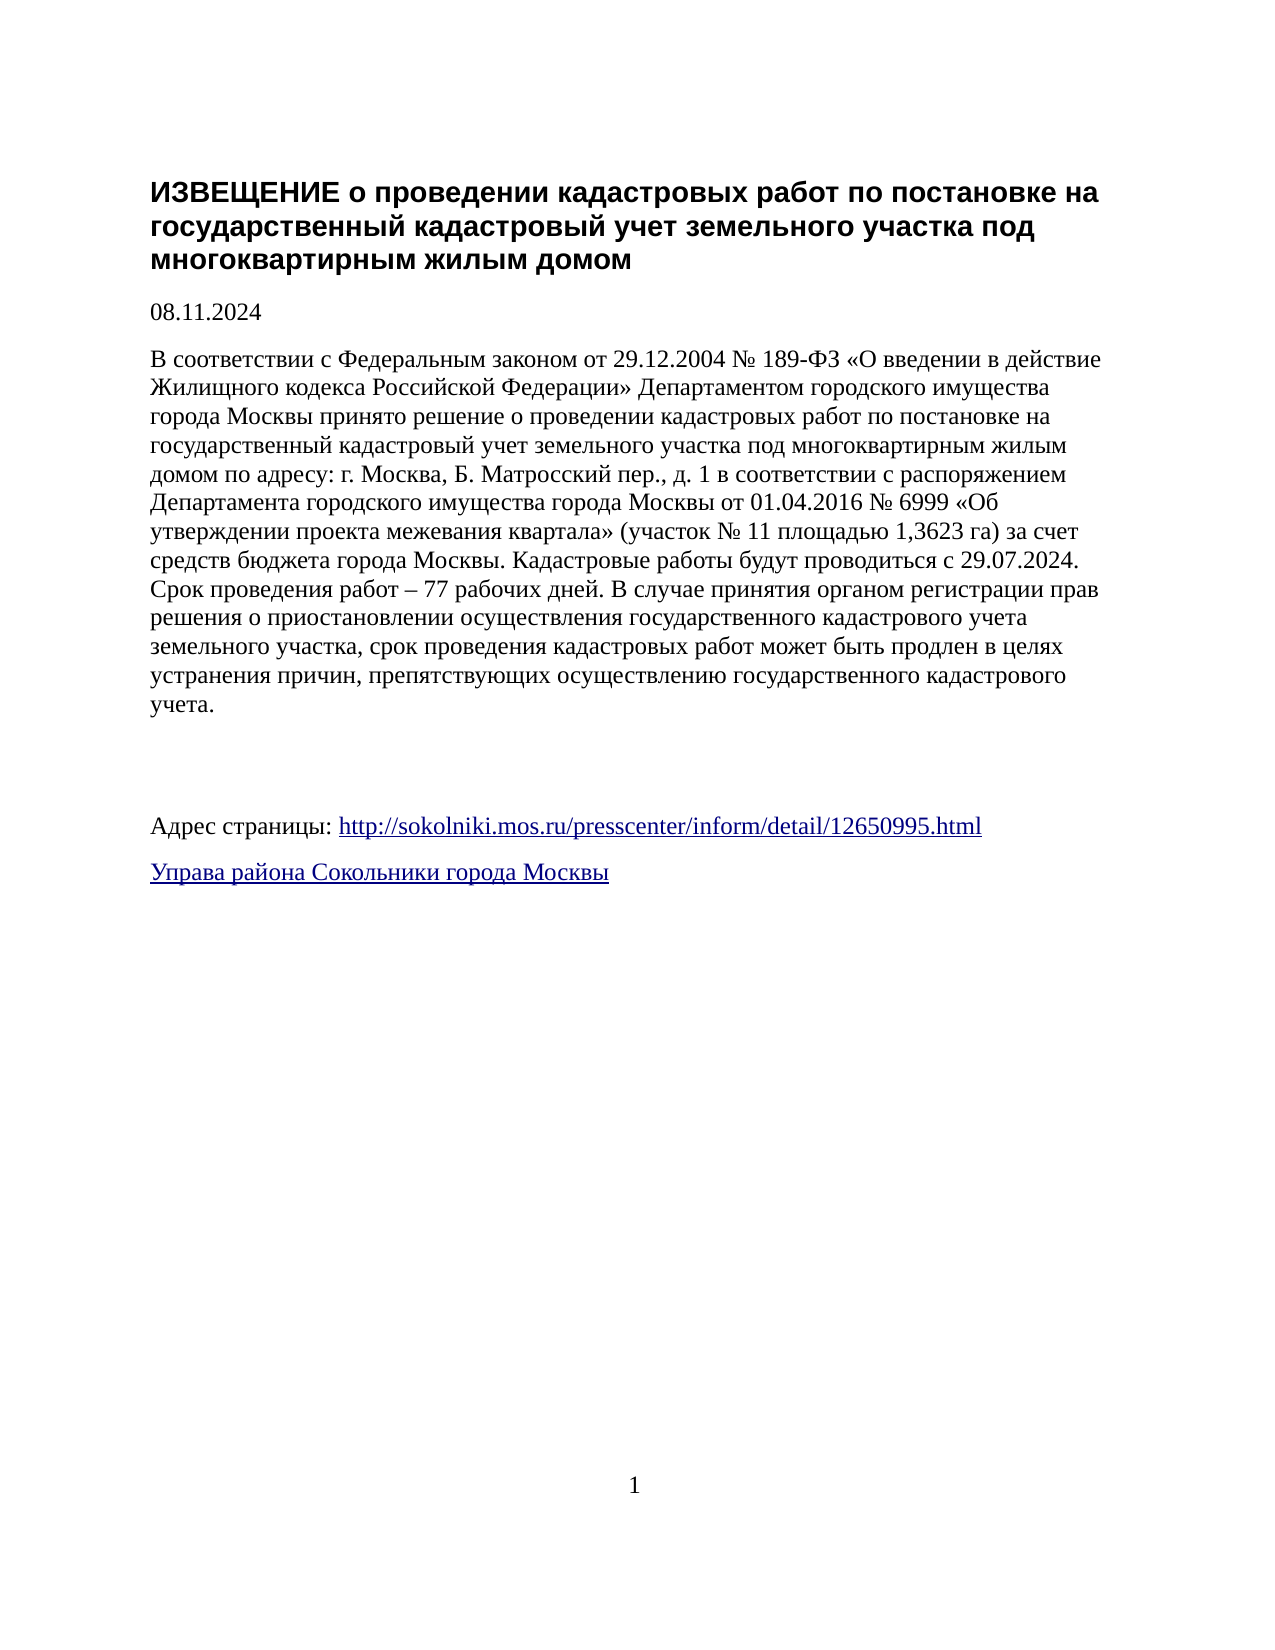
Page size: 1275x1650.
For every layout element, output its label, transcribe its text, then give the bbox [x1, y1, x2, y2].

text Управа района Сокольники города Москвы [150, 857, 1125, 886]
text 08.11.2024 [150, 297, 1125, 326]
text В соответствии с Федеральным законом от 29.12.2004 № 189-ФЗ «О введении в действие Жилищного кодекса Российской Федерации» Департаментом городского имущества города Москвы принято решение о проведении кадастровых работ по постановке на государственный кадастровый учет земельного участка под многоквартирным жилым домом по адресу: г. Москва, Б. Матросский пер., д. 1 в соответствии с распоряжением Департамента городского имущества города Москвы от 01.04.2016 № 6999 «Об утверждении проекта межевания квартала» (участок № 11 площадью 1,3623 га) за счет средств бюджета города Москвы. Кадастровые работы будут проводиться с 29.07.2024. Срок проведения работ – 77 рабочих дней. В случае принятия органом регистрации прав решения о приостановлении осуществления государственного кадастрового учета земельного участка, срок проведения кадастровых работ может быть продлен в целях устранения причин, препятствующих осуществлению государственного кадастрового учета. [150, 344, 1125, 717]
subtitle ИЗВЕЩЕНИЕ о проведении кадастровых работ по постановке на государственный кадастровый учет земельного участка под многоквартирным жилым домом [150, 175, 1125, 276]
text Адрес страницы: http://sokolniki.mos.ru/presscenter/inform/detail/12650995.html [150, 811, 1125, 839]
